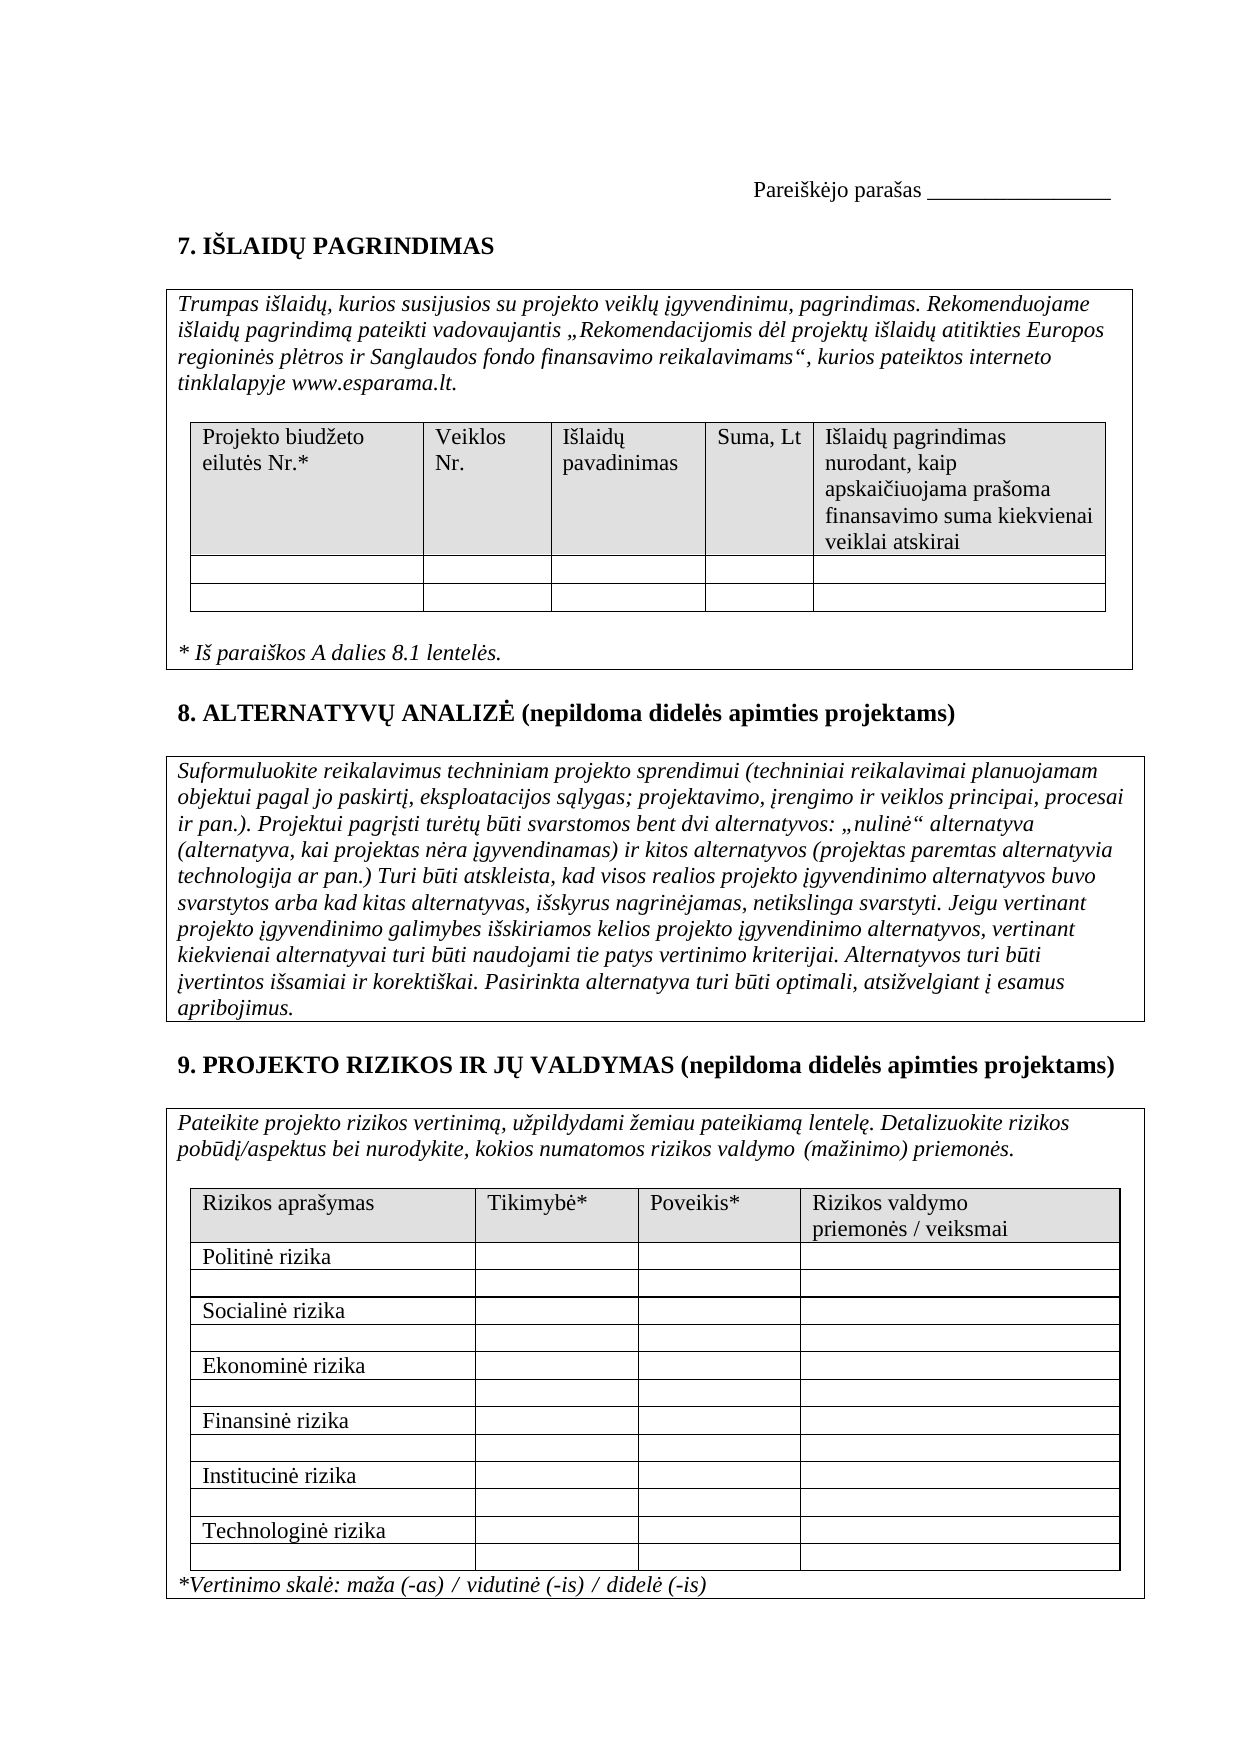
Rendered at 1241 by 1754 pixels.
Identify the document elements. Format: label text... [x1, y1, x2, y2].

table_cell [639, 1325, 800, 1351]
table_cell [476, 1407, 638, 1433]
table_cell [639, 1270, 800, 1296]
table_cell Projekto biudžeto eilutės Nr.* [191, 423, 423, 554]
table_cell [191, 1435, 475, 1461]
table_cell [1121, 1461, 1144, 1488]
table_cell [167, 1461, 190, 1488]
table_cell [476, 1243, 638, 1269]
table_cell Institucinė rizika [191, 1462, 475, 1488]
table_cell [167, 1242, 190, 1269]
table_cell [639, 1517, 800, 1543]
table_cell [167, 583, 190, 611]
table_cell [1121, 1434, 1144, 1461]
table_cell [1106, 422, 1132, 554]
table_cell [167, 1296, 190, 1324]
table_cell [1121, 1516, 1144, 1543]
table_cell [1105, 611, 1132, 639]
table_cell [167, 1488, 190, 1516]
table_cell [191, 556, 423, 583]
table_cell [801, 1325, 1119, 1351]
table_cell [476, 1270, 638, 1296]
table_cell [191, 584, 423, 611]
table_cell [167, 422, 190, 554]
table_cell [476, 1462, 638, 1488]
table_cell [801, 1435, 1119, 1461]
table_cell [1106, 555, 1132, 583]
table_cell Išlaidų pagrindimas nurodant, kaip apskaičiuojama prašoma finansavimo suma kiekvienai veiklai atskirai [814, 423, 1105, 554]
table_cell [639, 1489, 800, 1516]
table_cell [1121, 1379, 1144, 1406]
table_cell Technologinė rizika [191, 1517, 475, 1543]
table_cell [1121, 1242, 1144, 1269]
table_cell [476, 1489, 638, 1516]
table_cell [801, 1270, 1119, 1296]
table_cell [814, 612, 1105, 639]
table_cell [814, 584, 1105, 611]
table_cell [1121, 1543, 1144, 1570]
table_cell [801, 1243, 1119, 1269]
text 8. ALTERNATYVŲ ANALIZĖ (nepildoma didelės apimties projektams) [177, 698, 1122, 727]
table_cell [801, 1352, 1119, 1379]
table_cell [801, 1298, 1119, 1324]
table_cell Tikimybė* [476, 1189, 638, 1242]
table_cell [801, 1462, 1119, 1488]
table_cell [1106, 583, 1132, 611]
table_cell [167, 1543, 190, 1570]
table_cell Rizikos aprašymas [191, 1189, 475, 1242]
table_cell Socialinė rizika [191, 1298, 475, 1324]
text 7. IŠLAIDŲ PAGRINDIMAS [177, 231, 1122, 260]
table_cell [639, 1544, 800, 1570]
table_cell [476, 1380, 638, 1406]
table_cell [476, 1298, 638, 1324]
table_cell [191, 1270, 475, 1296]
table_cell [167, 1434, 190, 1461]
text 9. Projekto rizikos ir jų valdymas (nepildoma didelės apimties projektams) [177, 1050, 1122, 1079]
table_cell [1121, 1324, 1144, 1351]
table_cell [1121, 1188, 1144, 1242]
table_header Trumpas išlaidų, kurios susijusios su projekto veiklų įgyvendinimu, pagrindimas. Rekomenduojame išlaidų pagrindimą pateikti vadovaujantis „Rekomendacijomis dėl projektų išlaidų atitikties Europos regioninės plėtros ir Sanglaudos fondo finansavimo reikalavimams“, kurios pateiktos interneto tinklalapyje www.esparama.lt. [167, 290, 1132, 422]
table_cell *Vertinimo skalė: maža (-as) / vidutinė (-is) / didelė (-is) [167, 1570, 1144, 1598]
table_cell [191, 612, 423, 639]
table_cell [1121, 1406, 1144, 1433]
table_cell [814, 556, 1105, 583]
table_cell [167, 611, 191, 639]
table_cell Rizikos valdymo priemonės / veiksmai [801, 1189, 1119, 1242]
table_cell [476, 1544, 638, 1570]
table_cell [191, 1325, 475, 1351]
table_cell [801, 1407, 1119, 1433]
table_cell [552, 584, 705, 611]
table_cell [639, 1352, 800, 1379]
table_cell [639, 1435, 800, 1461]
table_cell [167, 1324, 190, 1351]
table_cell [167, 1188, 190, 1242]
table_cell [424, 556, 551, 583]
table_cell [639, 1380, 800, 1406]
table_cell [801, 1517, 1119, 1543]
table_cell [1121, 1488, 1144, 1516]
table_cell Finansinė rizika [191, 1407, 475, 1433]
table_cell [639, 1407, 800, 1433]
table_cell * Iš paraiškos A dalies 8.1 lentelės. [167, 639, 1132, 669]
table_cell [551, 612, 706, 639]
table_cell [167, 1269, 190, 1296]
table_cell [801, 1380, 1119, 1406]
table_cell Suma, Lt [706, 423, 813, 554]
table_cell Politinė rizika [191, 1243, 475, 1269]
table_header Suformuluokite reikalavimus techniniam projekto sprendimui (techniniai reikalavimai planuojamam objektui pagal jo paskirtį, eksploatacijos sąlygas; projektavimo, įrengimo ir veiklos principai, procesai ir pan.). Projektui pagrįsti turėtų būti svarstomos bent dvi alternatyvos: „nulinė“ alternatyva (alternatyva, kai projektas nėra įgyvendinamas) ir kitos alternatyvos (projektas paremtas alternatyvia technologija ar pan.) Turi būti atskleista, kad visos realios projekto įgyvendinimo alternatyvos buvo svarstytos arba kad kitas alternatyvas, išskyrus nagrinėjamas, netikslinga svarstyti. Jeigu vertinant projekto įgyvendinimo galimybes išskiriamos kelios projekto įgyvendinimo alternatyvos, vertinant kiekvienai alternatyvai turi būti naudojami tie patys vertinimo kriterijai. Alternatyvos turi būti įvertintos išsamiai ir korektiškai. Pasirinkta alternatyva turi būti optimali, atsižvelgiant į esamus apribojimus. [167, 757, 1144, 1021]
table_cell [1121, 1269, 1144, 1296]
table_cell Veiklos Nr. [424, 423, 551, 554]
table_cell [801, 1489, 1119, 1516]
table_cell [424, 612, 551, 639]
table_cell [706, 584, 813, 611]
table_cell [476, 1435, 638, 1461]
table_cell [706, 556, 813, 583]
table_cell [167, 1516, 190, 1543]
table_cell [167, 1351, 190, 1379]
table_cell [476, 1325, 638, 1351]
text Pareiškėjo parašas ________________ [177, 176, 1122, 203]
table_cell [167, 555, 190, 583]
table_cell [476, 1352, 638, 1379]
table_cell [639, 1462, 800, 1488]
table_cell [191, 1380, 475, 1406]
table_cell [801, 1544, 1119, 1570]
table_cell [476, 1517, 638, 1543]
table_cell [552, 556, 705, 583]
table_header Pateikite projekto rizikos vertinimą, užpildydami žemiau pateikiamą lentelę. Detalizuokite rizikos pobūdį/aspektus bei nurodykite, kokios numatomos rizikos valdymo (mažinimo) priemonės. [167, 1109, 1144, 1188]
table_cell Išlaidų pavadinimas [552, 423, 705, 554]
table_cell [639, 1298, 800, 1324]
table_cell Poveikis* [639, 1189, 800, 1242]
table_cell [191, 1544, 475, 1570]
table_cell [167, 1379, 190, 1406]
table_cell [191, 1489, 475, 1516]
table_cell [1121, 1296, 1144, 1324]
table_cell [167, 1406, 190, 1433]
table_cell [706, 612, 813, 639]
table_cell Ekonominė rizika [191, 1352, 475, 1379]
table_cell [639, 1243, 800, 1269]
table_cell [424, 584, 551, 611]
table_cell [1121, 1351, 1144, 1379]
